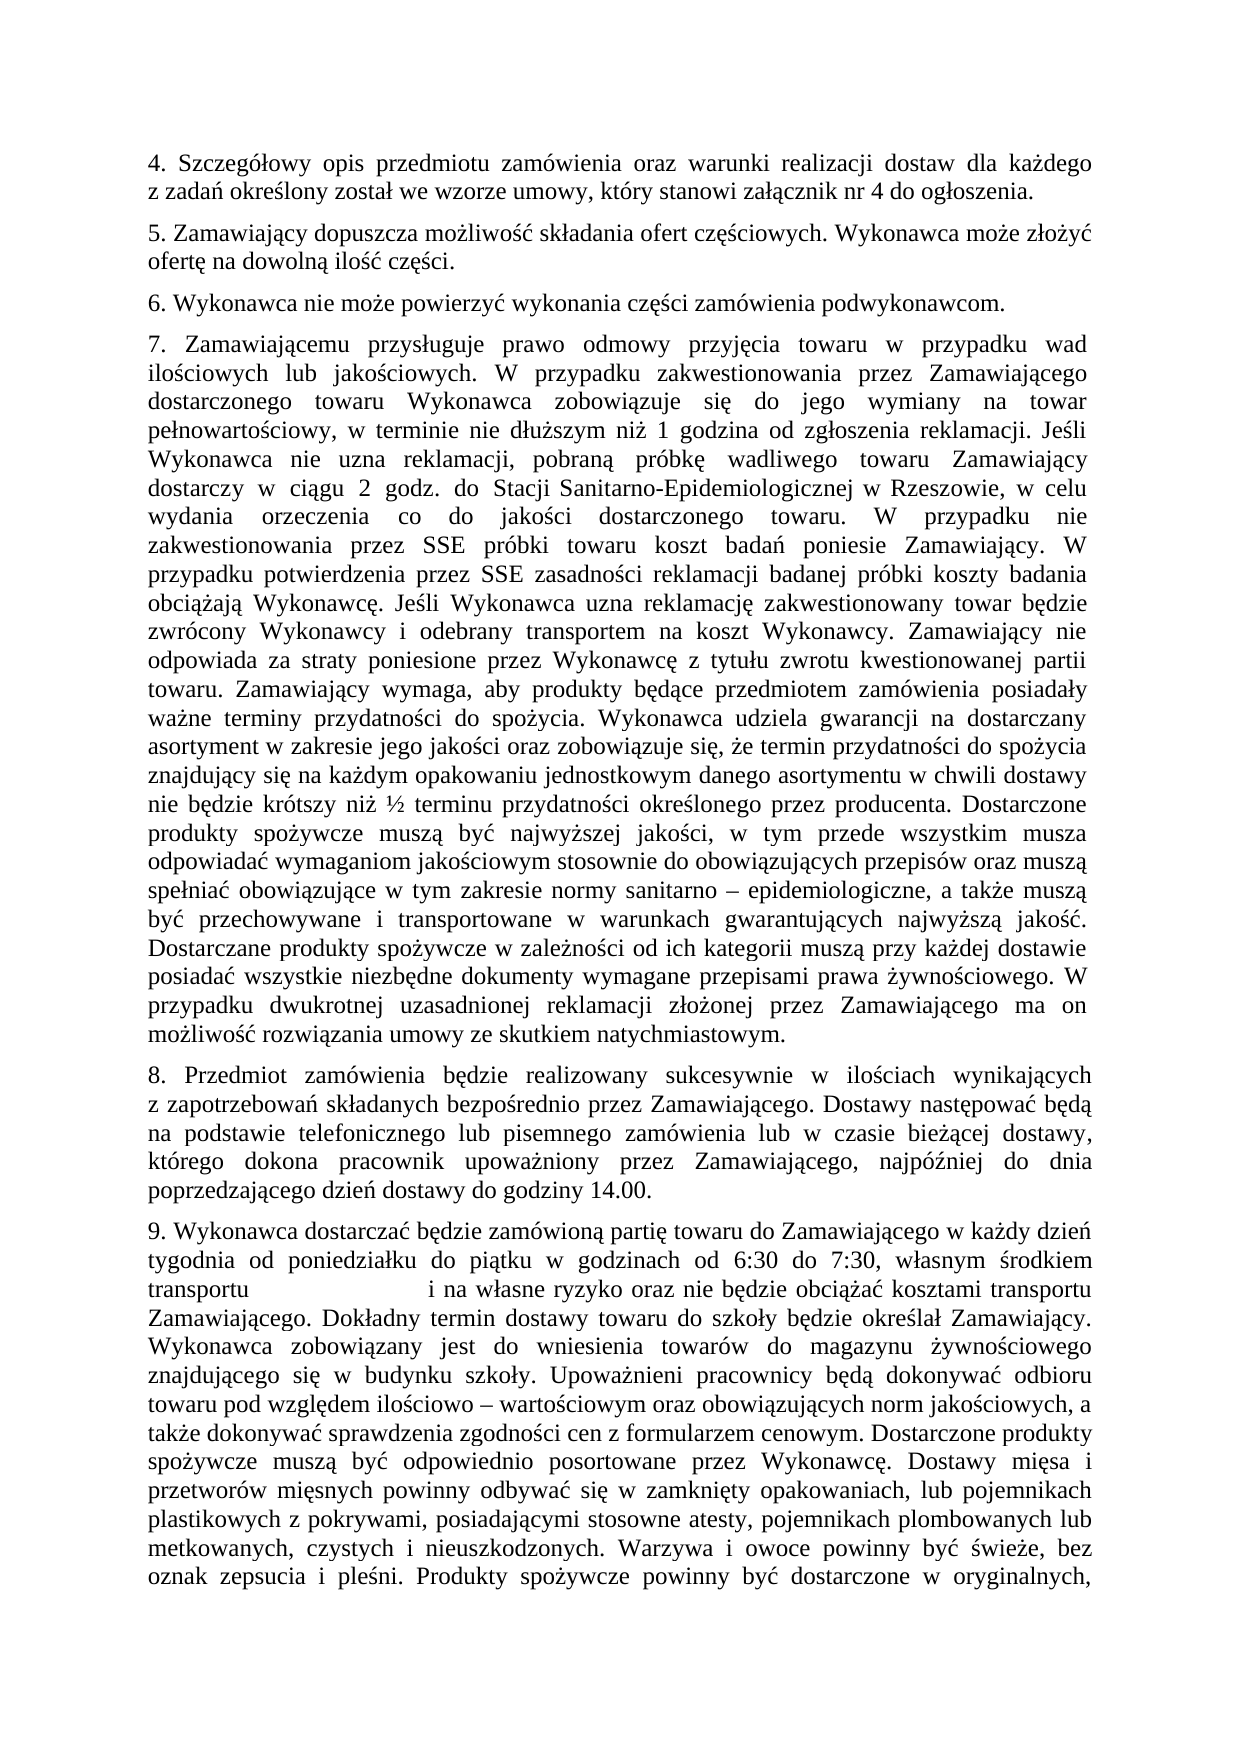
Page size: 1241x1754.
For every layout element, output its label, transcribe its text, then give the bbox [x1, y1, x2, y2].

text 9. Wykonawca dostarczać będzie zamówioną partię towaru do Zamawiającego w każdy dzień tygodnia od poniedziałku do piątku w godzinach od 6:30 do 7:30, własnym środkiem transportu i na własne ryzyko oraz nie będzie obciążać kosztami transportu Zamawiającego. Dokładny termin dostawy towaru do szkoły będzie określał Zamawiający. Wykonawca zobowiązany jest do wniesienia towarów do magazynu żywnościowego znajdującego się w budynku szkoły. Upoważnieni pracownicy będą dokonywać odbioru towaru pod względem ilościowo – wartościowym oraz obowiązujących norm jakościowych, a także dokonywać sprawdzenia zgodności cen z formularzem cenowym. Dostarczone produkty spożywcze muszą być odpowiednio posortowane przez Wykonawcę. Dostawy mięsa i przetworów mięsnych powinny odbywać się w zamknięty opakowaniach, lub pojemnikach plastikowych z pokrywami, posiadającymi stosowne atesty, pojemnikach plombowanych lub metkowanych, czystych i nieuszkodzonych. Warzywa i owoce powinny być świeże, bez oznak zepsucia i pleśni. Produkty spożywcze powinny być dostarczone w oryginalnych, [148, 1216, 1093, 1590]
text 6. Wykonawca nie może powierzyć wykonania części zamówienia podwykonawcom. [148, 288, 1093, 316]
text 8. Przedmiot zamówienia będzie realizowany sukcesywnie w ilościach wynikających z zapotrzebowań składanych bezpośrednio przez Zamawiającego. Dostawy następować będą na podstawie telefonicznego lub pisemnego zamówienia lub w czasie bieżącej dostawy, którego dokona pracownik upoważniony przez Zamawiającego, najpóźniej do dnia poprzedzającego dzień dostawy do godziny 14.00. [148, 1060, 1093, 1204]
text 5. Zamawiający dopuszcza możliwość składania ofert częściowych. Wykonawca może złożyć ofertę na dowolną ilość części. [148, 218, 1093, 275]
text 7. Zamawiającemu przysługuje prawo odmowy przyjęcia towaru w przypadku wad ilościowych lub jakościowych. W przypadku zakwestionowania przez Zamawiającego dostarczonego towaru Wykonawca zobowiązuje się do jego wymiany na towar pełnowartościowy, w terminie nie dłuższym niż 1 godzina od zgłoszenia reklamacji. Jeśli Wykonawca nie uzna reklamacji, pobraną próbkę wadliwego towaru Zamawiający dostarczy w ciągu 2 godz. do Stacji Sanitarno-Epidemiologicznej w Rzeszowie, w celu wydania orzeczenia co do jakości dostarczonego towaru. W przypadku nie zakwestionowania przez SSE próbki towaru koszt badań poniesie Zamawiający. W przypadku potwierdzenia przez SSE zasadności reklamacji badanej próbki koszty badania obciążają Wykonawcę. Jeśli Wykonawca uzna reklamację zakwestionowany towar będzie zwrócony Wykonawcy i odebrany transportem na koszt Wykonawcy. Zamawiający nie odpowiada za straty poniesione przez Wykonawcę z tytułu zwrotu kwestionowanej partii towaru. Zamawiający wymaga, aby produkty będące przedmiotem zamówienia posiadały ważne terminy przydatności do spożycia. Wykonawca udziela gwarancji na dostarczany asortyment w zakresie jego jakości oraz zobowiązuje się, że termin przydatności do spożycia znajdujący się na każdym opakowaniu jednostkowym danego asortymentu w chwili dostawy nie będzie krótszy niż ½ terminu przydatności określonego przez producenta. Dostarczone produkty spożywcze muszą być najwyższej jakości, w tym przede wszystkim musza odpowiadać wymaganiom jakościowym stosownie do obowiązujących przepisów oraz muszą spełniać obowiązujące w tym zakresie normy sanitarno – epidemiologiczne, a także muszą być przechowywane i transportowane w warunkach gwarantujących najwyższą jakość. Dostarczane produkty spożywcze w zależności od ich kategorii muszą przy każdej dostawie posiadać wszystkie niezbędne dokumenty wymagane przepisami prawa żywnościowego. W przypadku dwukrotnej uzasadnionej reklamacji złożonej przez Zamawiającego ma on możliwość rozwiązania umowy ze skutkiem natychmiastowym. [148, 329, 1087, 1048]
text 4. Szczegółowy opis przedmiotu zamówienia oraz warunki realizacji dostaw dla każdego z zadań określony został we wzorze umowy, który stanowi załącznik nr 4 do ogłoszenia. [148, 148, 1093, 205]
